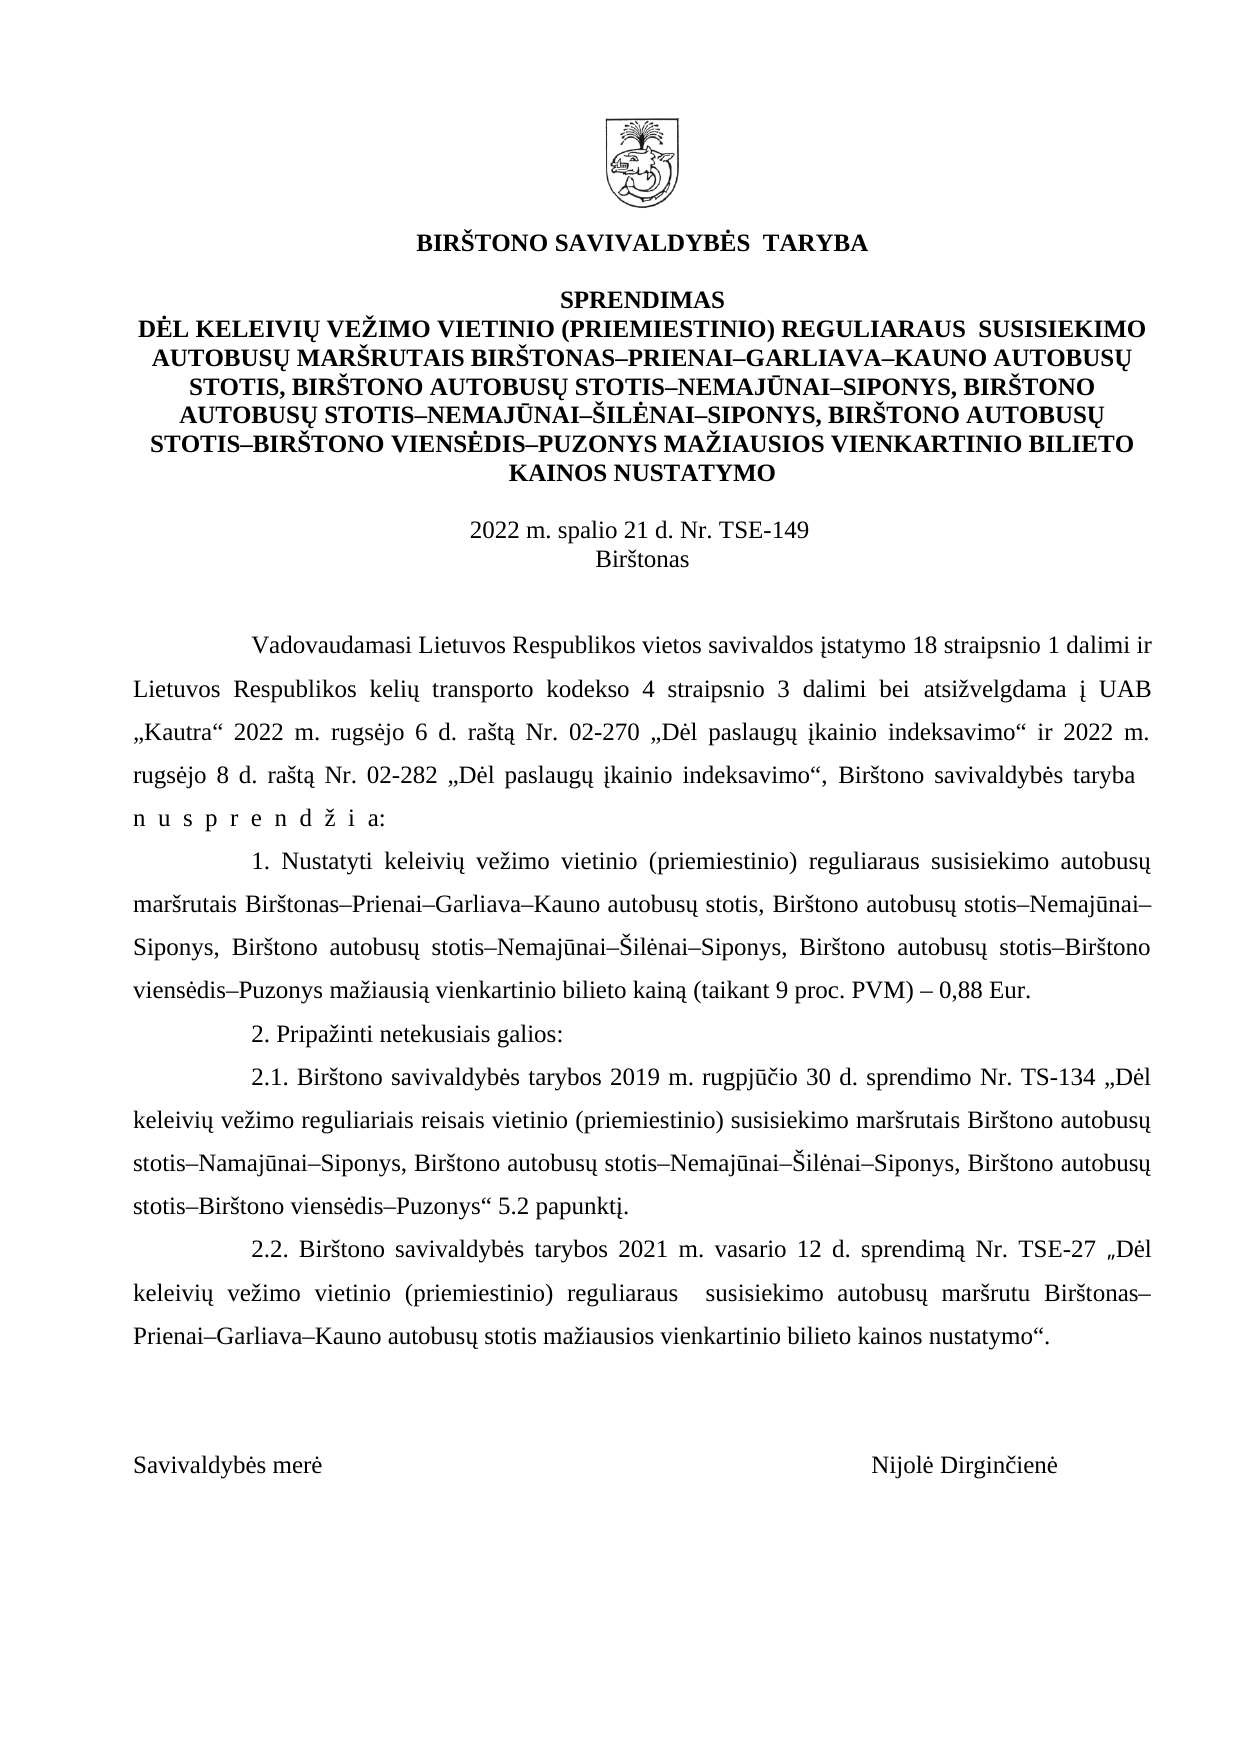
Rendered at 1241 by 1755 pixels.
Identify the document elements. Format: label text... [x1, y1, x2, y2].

text sprendimas [133, 286, 1152, 314]
text Savivaldybės merė Nijolė Dirginčienė [133, 1451, 1152, 1479]
text 2.2. Birštono savivaldybės tarybos 2021 m. vasario 12 d. sprendimą Nr. TSE-27 „Dėl keleivių vežimo vietinio (priemiestinio) reguliaraus susisiekimo autobusų maršrutu Birštonas–Prienai–Garliava–Kauno autobusų stotis mažiausios vienkartinio bilieto kainos nustatymo“. [133, 1234, 1152, 1350]
text DĖL KELEIVIŲ VEŽIMO VIETINIO (PRIEMIESTINIO) REGULIARAUS SUSISIEKIMO AUTOBUSŲ MARŠRUTAIS BIRŠTONAS–PRIENAI–GARLIAVA–KAUNO AUTOBUSŲ STOTIS, BIRŠTONO AUTOBUSŲ STOTIS–NEMAJŪNAI–SIPONYS, BIRŠTONO AUTOBUSŲ STOTIS–NEMAJŪNAI–ŠILĖNAI–SIPONYS, BIRŠTONO AUTOBUSŲ STOTIS–BIRŠTONO VIENSĖDIS–PUZONYS MAŽIAUSIOS VIENKARTINIO BILIETO KAINOS NUSTATYMO [133, 314, 1152, 487]
text Vadovaudamasi Lietuvos Respublikos vietos savivaldos įstatymo 18 straipsnio 1 dalimi ir Lietuvos Respublikos kelių transporto kodekso 4 straipsnio 3 dalimi bei atsižvelgdama į UAB „Kautra“ 2022 m. rugsėjo 6 d. raštą Nr. 02-270 „Dėl paslaugų įkainio indeksavimo“ ir 2022 m. rugsėjo 8 d. raštą Nr. 02-282 „Dėl paslaugų įkainio indeksavimo“, Birštono savivaldybės taryba nusprendžia: [133, 631, 1152, 832]
text 1. Nustatyti keleivių vežimo vietinio (priemiestinio) reguliaraus susisiekimo autobusų maršrutais Birštonas–Prienai–Garliava–Kauno autobusų stotis, Birštono autobusų stotis–Nemajūnai–Siponys, Birštono autobusų stotis–Nemajūnai–Šilėnai–Siponys, Birštono autobusų stotis–Birštono viensėdis–Puzonys mažiausią vienkartinio bilieto kainą (taikant 9 proc. PVM) – 0,88 Eur. [133, 846, 1152, 1004]
text 2022 m. spalio 21 d. Nr. TSE-149 [133, 516, 1152, 544]
text 2.1. Birštono savivaldybės tarybos 2019 m. rugpjūčio 30 d. sprendimo Nr. TS-134 „Dėl keleivių vežimo reguliariais reisais vietinio (priemiestinio) susisiekimo maršrutais Birštono autobusų stotis–Namajūnai–Siponys, Birštono autobusų stotis–Nemajūnai–Šilėnai–Siponys, Birštono autobusų stotis–Birštono viensėdis–Puzonys“ 5.2 papunktį. [133, 1062, 1152, 1220]
subtitle BIRŠTONO SAVIVALDYBĖS TARYBA [133, 228, 1152, 257]
text 2. Pripažinti netekusiais galios: [133, 1019, 1152, 1047]
text Birštonas [133, 544, 1152, 573]
